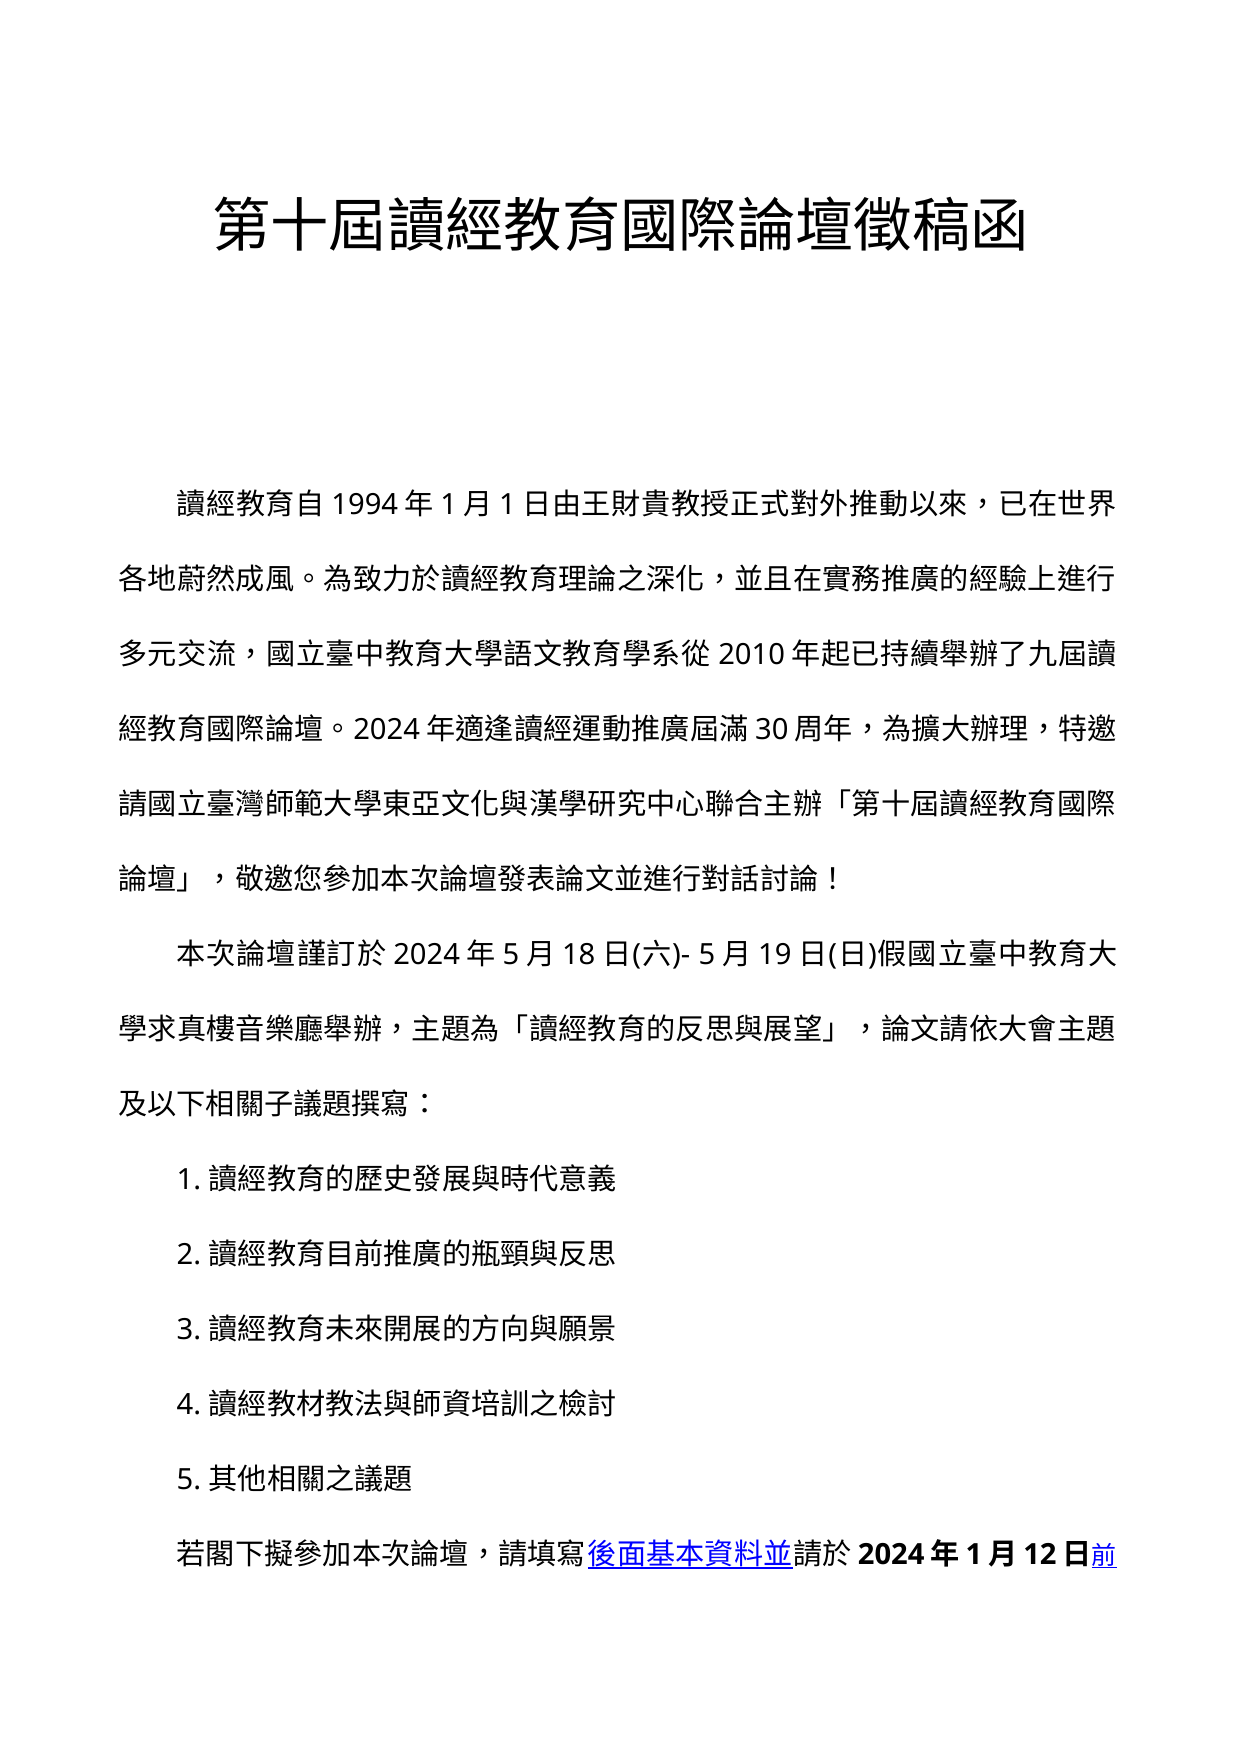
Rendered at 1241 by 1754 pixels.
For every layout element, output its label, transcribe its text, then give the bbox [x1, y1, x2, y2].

text 3. 讀經教育未來開展的方向與願景 [118, 1289, 1117, 1364]
text 1. 讀經教育的歷史發展與時代意義 [118, 1139, 1117, 1214]
text 2. 讀經教育目前推廣的瓶頸與反思 [118, 1214, 1117, 1289]
text 5. 其他相關之議題 [118, 1439, 1117, 1514]
text 讀經教育自1994年1月1日由王財貴教授正式對外推動以來，已在世界各地蔚然成風。為致力於讀經教育理論之深化，並且在實務推廣的經驗上進行多元交流，國立臺中教育大學語文教育學系從2010年起已持續舉辦了九屆讀經教育國際論壇。2024年適逢讀經運動推廣屆滿30周年，為擴大辦理，特邀請國立臺灣師範大學東亞文化與漢學研究中心聯合主辦「第十屆讀經教育國際論壇」，敬邀您參加本次論壇發表論文並進行對話討論！ [118, 464, 1117, 914]
text 若閣下擬參加本次論壇，請填寫後面基本資料並請於2024年1月12日前 [118, 1514, 1117, 1589]
text 本次論壇謹訂於2024年5月18日(六)- 5月19日(日)假國立臺中教育大學求真樓音樂廳舉辦，主題為「讀經教育的反思與展望」，論文請依大會主題及以下相關子議題撰寫： [118, 914, 1117, 1139]
text 4. 讀經教材教法與師資培訓之檢討 [118, 1364, 1117, 1439]
text 第十屆讀經教育國際論壇徵稿函 [118, 164, 1122, 277]
